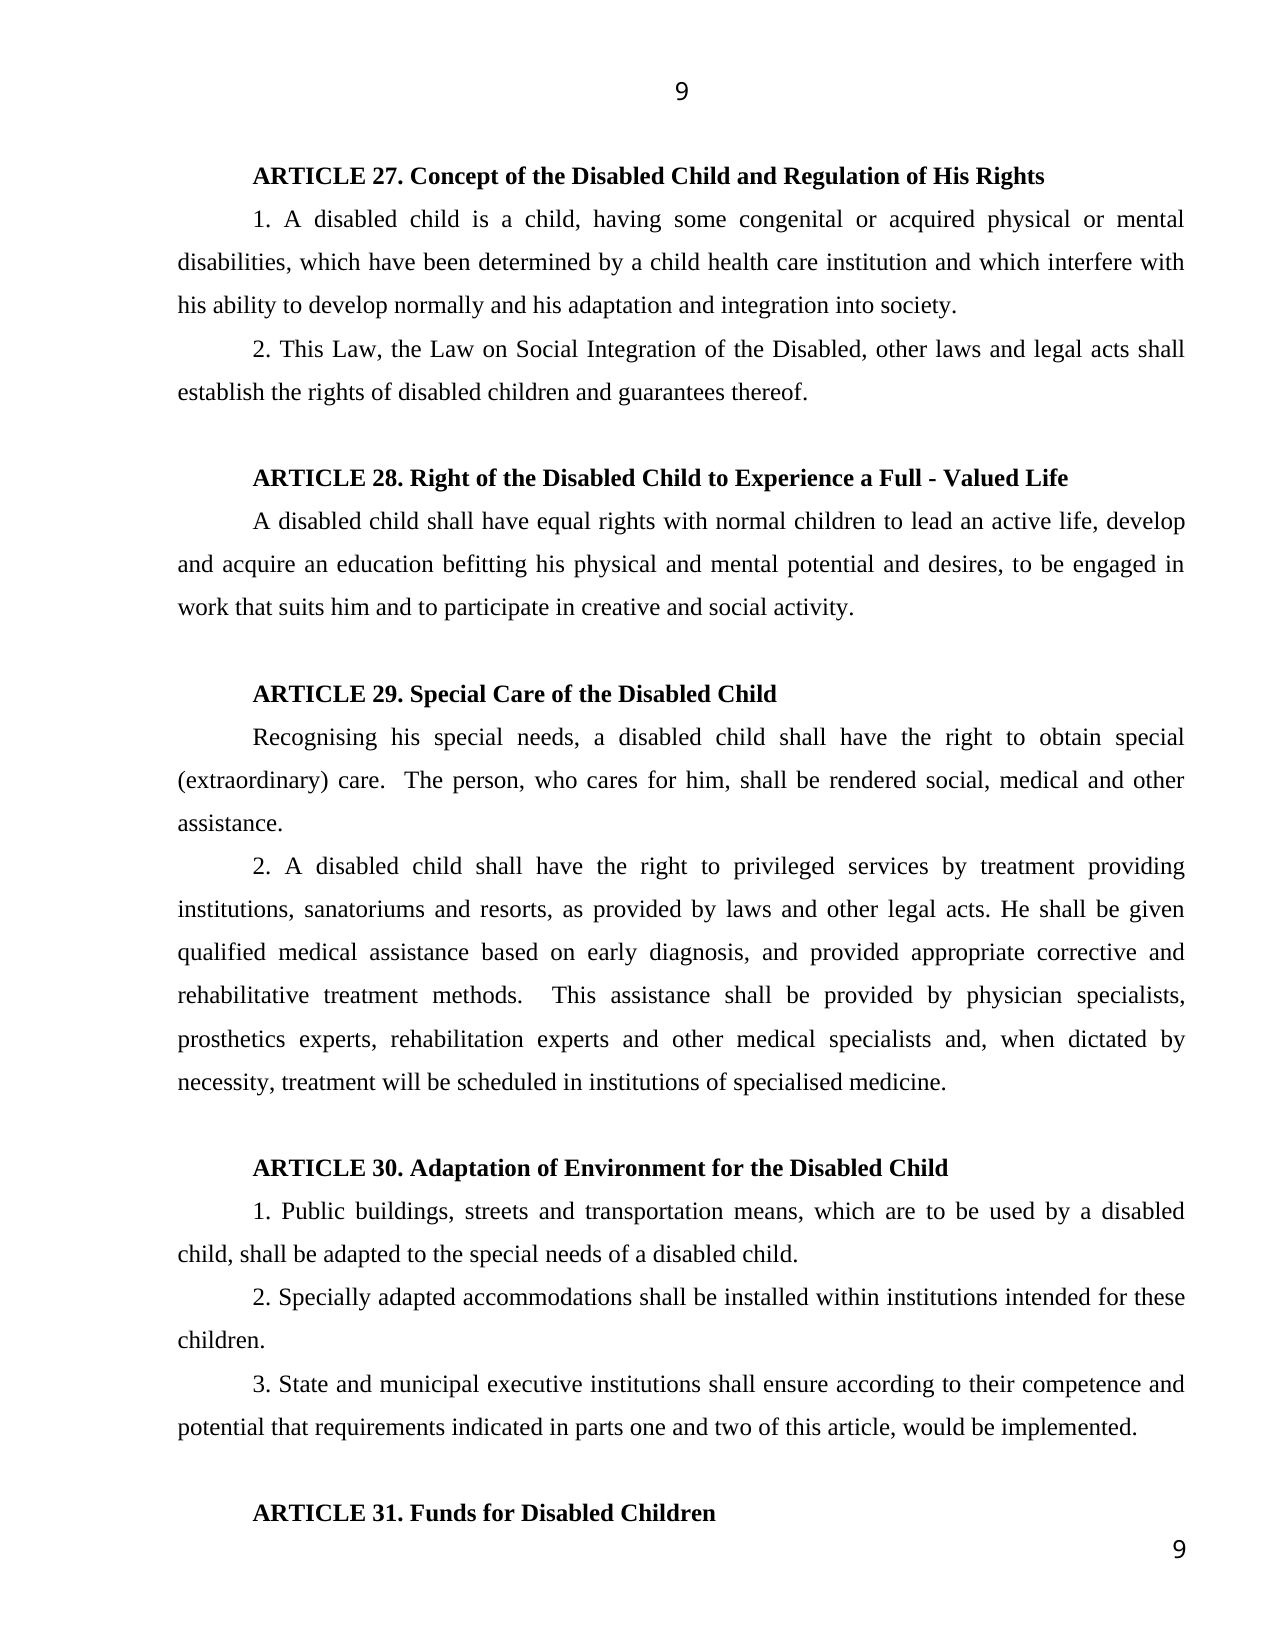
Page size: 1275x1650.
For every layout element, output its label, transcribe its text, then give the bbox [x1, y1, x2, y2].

text ARTICLE 27. Concept of the Disabled Child and Regulation of His Rights [177, 161, 1186, 190]
text ARTICLE 28. Right of the Disabled Child to Experience a Full - Valued Life [177, 463, 1186, 492]
text 2. Specially adapted accommodations shall be installed within institutions intended for these children. [177, 1282, 1186, 1354]
text ARTICLE 30. Adaptation of Environment for the Disabled Child [177, 1153, 1186, 1182]
text Recognising his special needs, a disabled child shall have the right to obtain special (extraordinary) care. The person, who cares for him, shall be rendered social, medical and other assistance. [177, 722, 1186, 837]
text 1. A disabled child is a child, having some congenital or acquired physical or mental disabilities, which have been determined by a child health care institution and which interfere with his ability to develop normally and his adaptation and integration into society. [177, 204, 1186, 319]
text 2. This Law, the Law on Social Integration of the Disabled, other laws and legal acts shall establish the rights of disabled children and guarantees thereof. [177, 334, 1186, 406]
text ARTICLE 29. Special Care of the Disabled Child [177, 679, 1186, 707]
text ARTICLE 31. Funds for Disabled Children [177, 1498, 1186, 1527]
text 3. State and municipal executive institutions shall ensure according to their competence and potential that requirements indicated in parts one and two of this article, would be implemented. [177, 1369, 1186, 1441]
text A disabled child shall have equal rights with normal children to lead an active life, develop and acquire an education befitting his physical and mental potential and desires, to be engaged in work that suits him and to participate in creative and social activity. [177, 506, 1186, 621]
text 2. A disabled child shall have the right to privileged services by treatment providing institutions, sanatoriums and resorts, as provided by laws and other legal acts. He shall be given qualified medical assistance based on early diagnosis, and provided appropriate corrective and rehabilitative treatment methods. This assistance shall be provided by physician specialists, prosthetics experts, rehabilitation experts and other medical specialists and, when dictated by necessity, treatment will be scheduled in institutions of specialised medicine. [177, 851, 1186, 1096]
text 1. Public buildings, streets and transportation means, which are to be used by a disabled child, shall be adapted to the special needs of a disabled child. [177, 1196, 1186, 1268]
